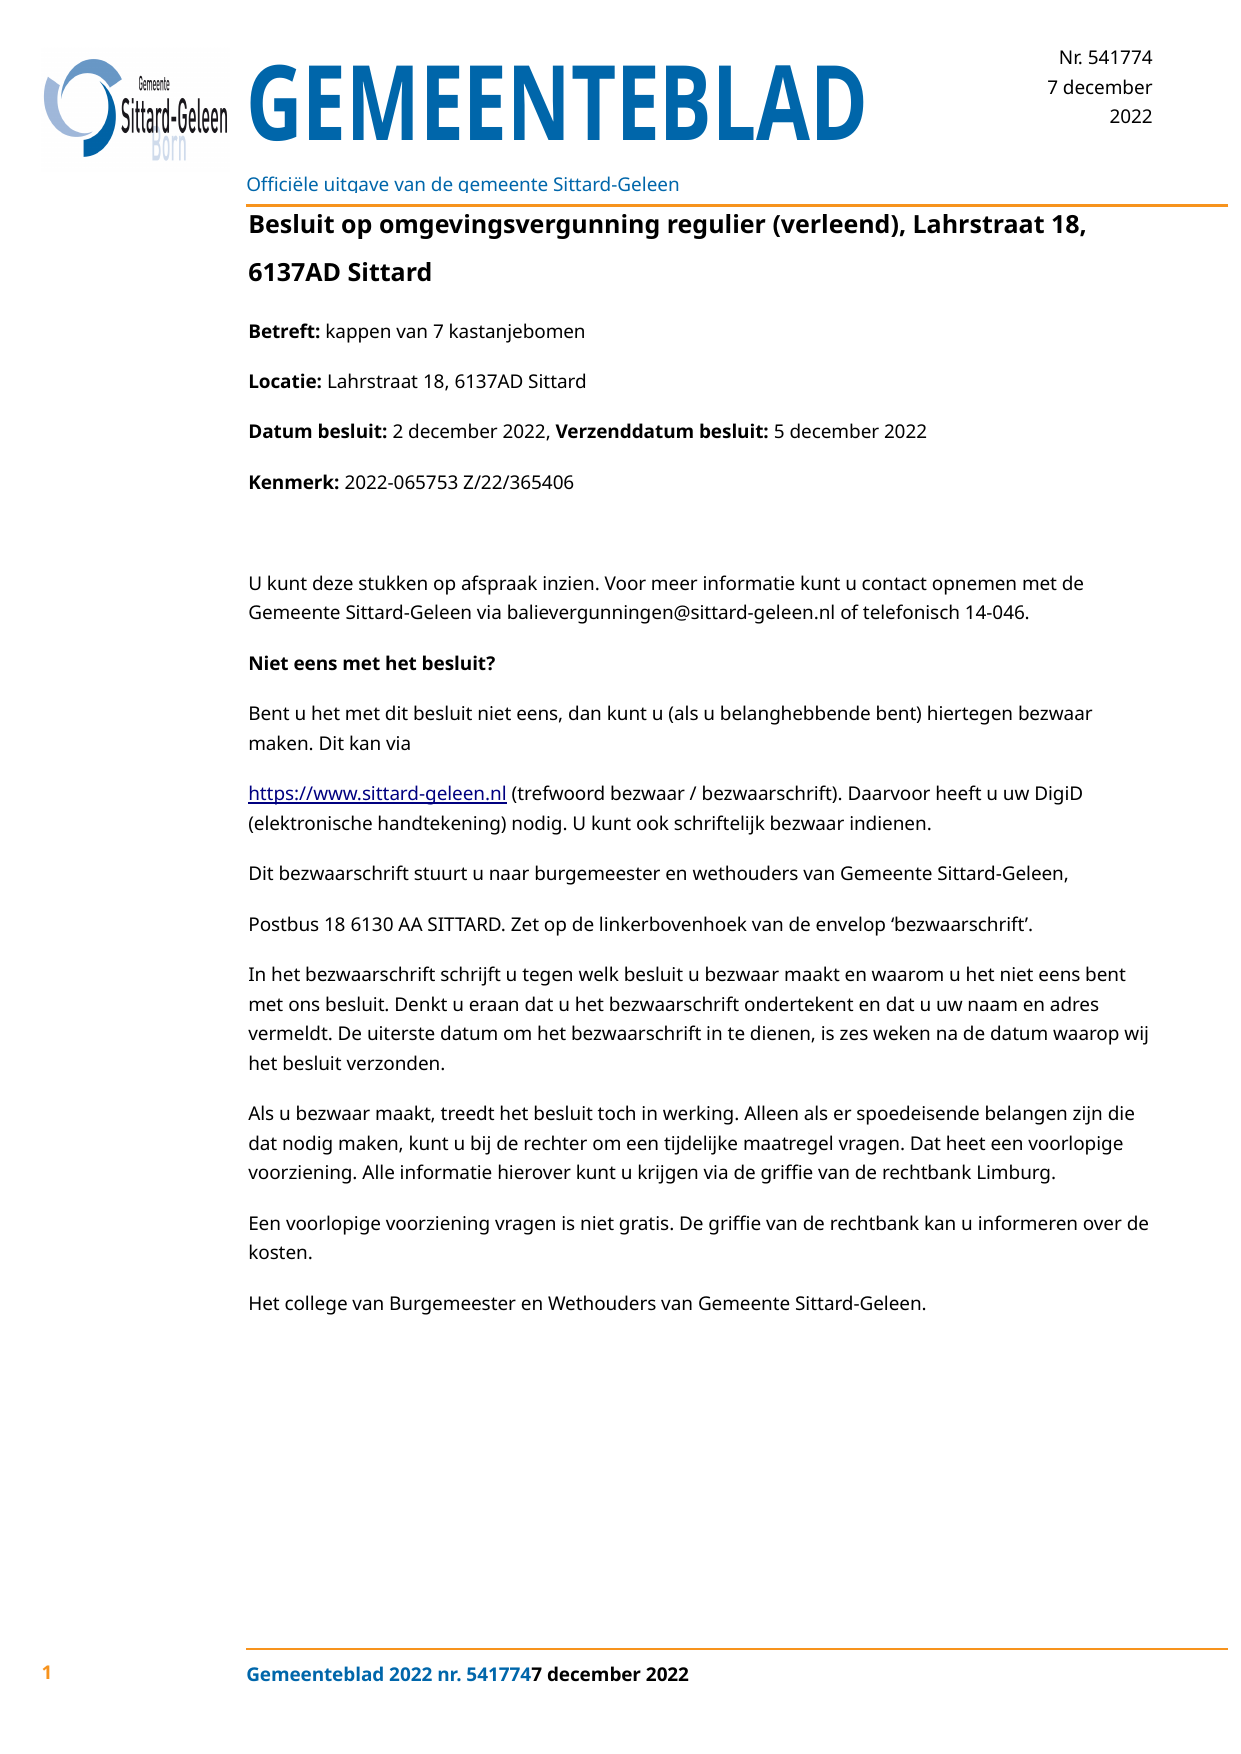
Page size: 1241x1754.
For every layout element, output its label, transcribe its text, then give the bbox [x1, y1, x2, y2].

text In het bezwaarschrift schrijft u tegen welk besluit u bezwaar maakt en waarom u het niet eens bent met ons besluit. Denkt u eraan dat u het bezwaarschrift ondertekent en dat u uw naam en adres vermeldt. De uiterste datum om het bezwaarschrift in te dienen, is zes weken na de datum waarop wij het besluit verzonden. [248, 961, 1152, 1076]
text Betreft: kappen van 7 kastanjebomen [248, 318, 1152, 344]
text Postbus 18 6130 AA SITTARD. Zet op de linkerbovenhoek van de envelop ‘bezwaarschrift’. [248, 911, 1152, 937]
text Besluit op omgevingsvergunning regulier (verleend), Lahrstraat 18, 6137AD Sittard [248, 207, 1152, 288]
text Kenmerk: 2022-065753 Z/22/365406 [248, 469, 1152, 495]
picture [41, 47, 231, 172]
text U kunt deze stukken op afspraak inzien. Voor meer informatie kunt u contact opnemen met de Gemeente Sittard-Geleen via balievergunningen@sittard-geleen.nl of telefonisch 14-046. [248, 570, 1152, 625]
text Bent u het met dit besluit niet eens, dan kunt u (als u belanghebbende bent) hiertegen bezwaar maken. Dit kan via [248, 700, 1152, 756]
text Het college van Burgemeester en Wethouders van Gemeente Sittard-Geleen. [248, 1290, 1152, 1316]
text Als u bezwaar maakt, treedt het besluit toch in werking. Alleen als er spoedeisende belangen zijn die dat nodig maken, kunt u bij de rechter om een tijdelijke maatregel vragen. Dat heet een voorlopige voorziening. Alle informatie hierover kunt u krijgen via de griffie van de rechtbank Limburg. [248, 1100, 1152, 1185]
text Locatie: Lahrstraat 18, 6137AD Sittard [248, 368, 1152, 394]
text Datum besluit: 2 december 2022, Verzenddatum besluit: 5 december 2022 [248, 419, 1152, 444]
text Dit bezwaarschrift stuurt u naar burgemeester en wethouders van Gemeente Sittard-Geleen, [248, 860, 1152, 886]
text https://www.sittard-geleen.nl (trefwoord bezwaar / bezwaarschrift). Daarvoor heeft u uw DigiD (elektronische handtekening) nodig. U kunt ook schriftelijk bezwaar indienen. [248, 780, 1152, 836]
text Niet eens met het besluit? [248, 650, 1152, 676]
text Een voorlopige voorziening vragen is niet gratis. De griffie van de rechtbank kan u informeren over de kosten. [248, 1210, 1152, 1265]
